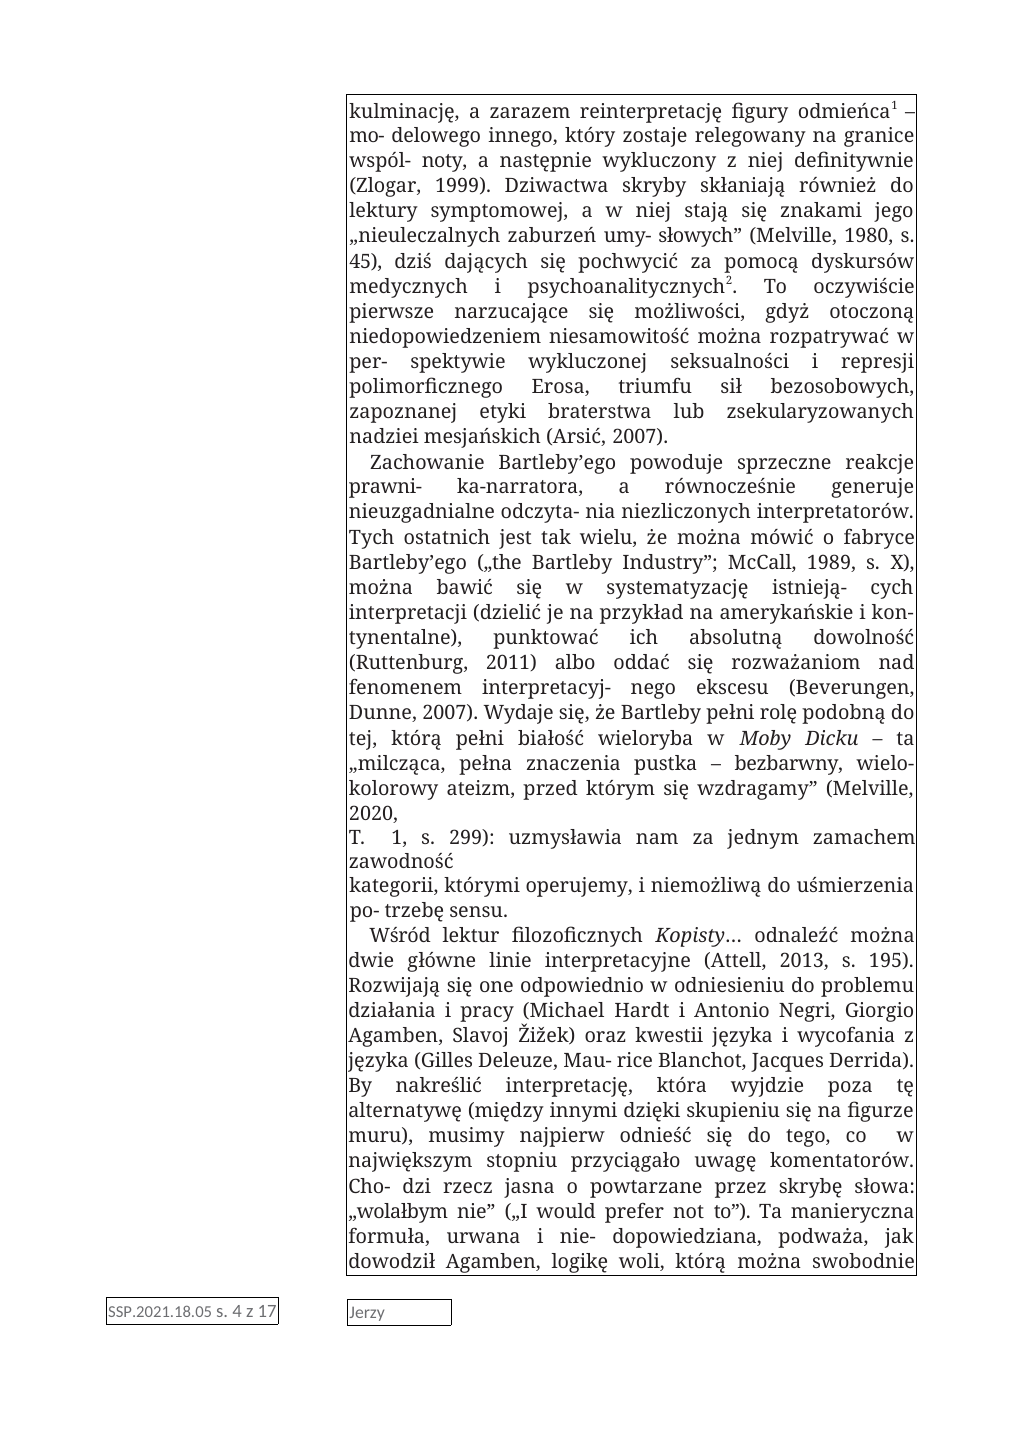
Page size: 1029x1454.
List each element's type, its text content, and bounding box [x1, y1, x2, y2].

text Jerzy Franczak [349, 1301, 451, 1325]
text Zachowanie Bartleby’ego powoduje sprzeczne reakcje prawni- ka-narratora, a równocześnie generuje nieuzgadnialne odczyta- nia niezliczonych interpretatorów. Tych ostatnich jest tak wielu, że można mówić o fabryce Bartleby’ego („the Bartleby Industry”; McCall, 1989, s. X), można bawić się w systematyzację istnieją- cych interpretacji (dzielić je na przykład na amerykańskie i kon- tynentalne), punktować ich absolutną dowolność (Ruttenburg, 2011) albo oddać się rozważaniom nad fenomenem interpretacyj- nego ekscesu (Beverungen, Dunne, 2007). Wydaje się, że Bartleby pełni rolę podobną do tej, którą pełni białość wieloryba w Moby Dicku – ta „milcząca, pełna znaczenia pustka – bezbarwny, wielo- kolorowy ateizm, przed którym się wzdragamy” (Melville, 2020, [349, 449, 914, 826]
text T. 1, s. 299): uzmysławia nam za jednym zamachem zawodność [349, 826, 916, 873]
text kategorii, którymi operujemy, i niemożliwą do uśmierzenia po- trzebę sensu. [349, 873, 914, 923]
text SSP.2021.18.05 s. 4 z 17 [108, 1299, 278, 1322]
text Wśród lektur filozoficznych Kopisty… odnaleźć można dwie główne linie interpretacyjne (Attell, 2013, s. 195). Rozwijają się one odpowiednio w odniesieniu do problemu działania i pracy (Michael Hardt i Antonio Negri, Giorgio Agamben, Slavoj Žižek) oraz kwestii języka i wycofania z języka (Gilles Deleuze, Mau- rice Blanchot, Jacques Derrida). By nakreślić interpretację, która wyjdzie poza tę alternatywę (między innymi dzięki skupieniu się na figurze muru), musimy najpierw odnieść się do tego, co w największym stopniu przyciągało uwagę komentatorów. Cho- dzi rzecz jasna o powtarzane przez skrybę słowa: „wolałbym nie” („I would prefer not to”). Ta manieryczna formuła, urwana i nie- dopowiedziana, podważa, jak dowodził Agamben, logikę woli, którą można swobodnie zarządzać, wysuwa niepiszącego skrybę [348, 923, 914, 1275]
text kulminację, a zarazem reinterpretację figury odmieńca1 – mo- delowego innego, który zostaje relegowany na granice wspól- noty, a następnie wykluczony z niej definitywnie (Zlogar, 1999). Dziwactwa skryby skłaniają również do lektury symptomowej, a w niej stają się znakami jego „nieuleczalnych zaburzeń umy- słowych” (Melville, 1980, s. 45), dziś dających się pochwycić za pomocą dyskursów medycznych i psychoanalitycznych2. To oczywiście pierwsze narzucające się możliwości, gdyż otoczoną niedopowiedzeniem niesamowitość można rozpatrywać w per- spektywie wykluczonej seksualności i represji polimorficznego Erosa, triumfu sił bezosobowych, zapoznanej etyki braterstwa lub zsekularyzowanych nadziei mesjańskich (Arsić, 2007). [349, 98, 914, 449]
